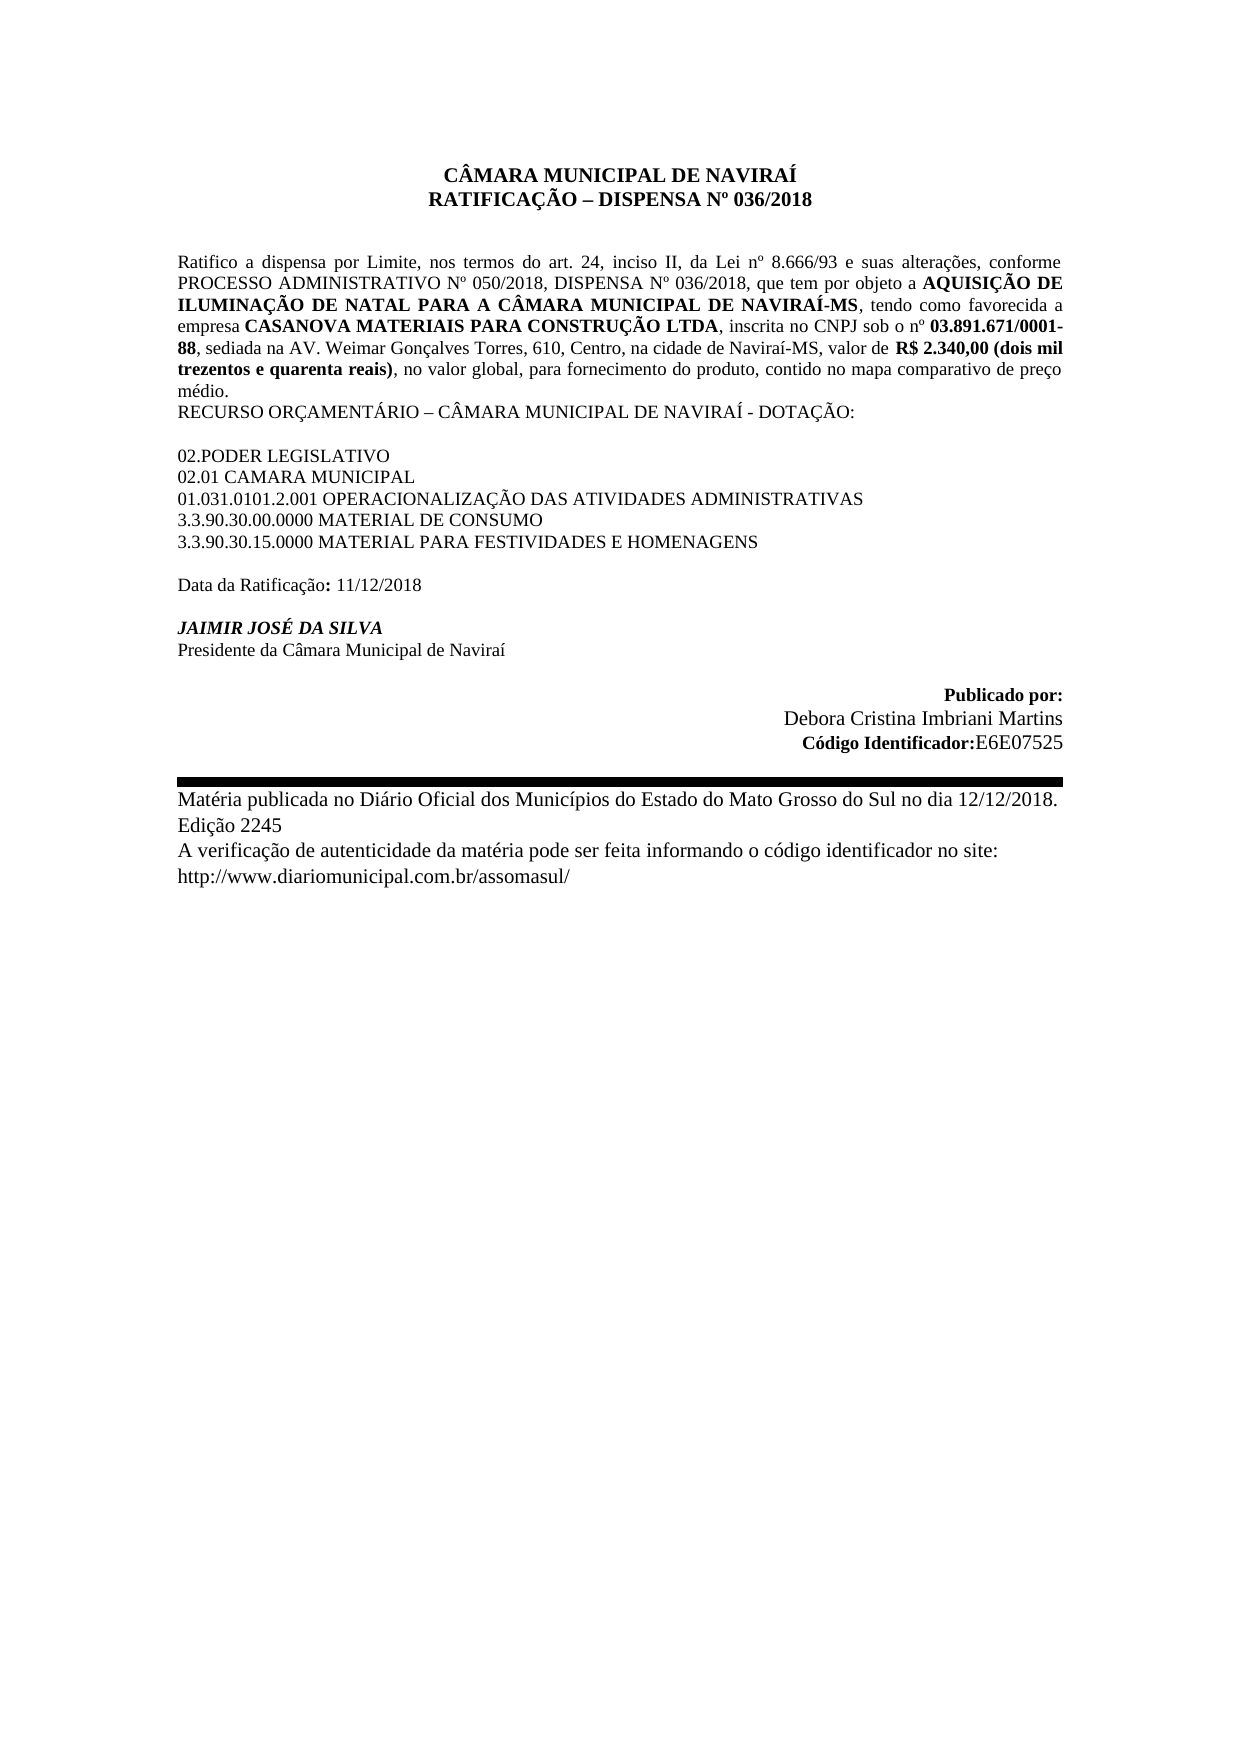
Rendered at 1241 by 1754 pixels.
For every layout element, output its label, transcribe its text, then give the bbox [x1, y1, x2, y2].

text CÂMARA MUNICIPAL DE NAVIRAÍ RATIFICAÇÃO – DISPENSA Nº 036/2018 [177, 163, 1063, 211]
text 01.031.0101.2.001 OPERACIONALIZAÇÃO DAS ATIVIDADES ADMINISTRATIVAS [177, 488, 1063, 509]
text 3.3.90.30.15.0000 MATERIAL PARA FESTIVIDADES E HOMENAGENS [177, 531, 1063, 552]
text 02.01 CAMARA MUNICIPAL [177, 466, 1063, 488]
text JAIMIR JOSÉ DA SILVA [177, 617, 1063, 639]
text Data da Ratificação: 11/12/2018 [177, 574, 1063, 596]
text Publicado por: Debora Cristina Imbriani Martins Código Identificador:E6E07525 [177, 660, 1063, 754]
text RECURSO ORÇAMENTÁRIO – CÂMARA MUNICIPAL DE NAVIRAÍ - DOTAÇÃO: [177, 401, 1063, 423]
text Presidente da Câmara Municipal de Naviraí [177, 639, 1063, 660]
text 02.PODER LEGISLATIVO [177, 444, 1063, 466]
text 3.3.90.30.00.0000 MATERIAL DE CONSUMO [177, 509, 1063, 531]
text Matéria publicada no Diário Oficial dos Municípios do Estado do Mato Grosso do Sul no dia 12/12/2018. Edição 2245 A verificação de autenticidade da matéria pode ser feita informando o código identificador no site: http://www.diariomunicipal.com.br/assomasul/ [177, 787, 1063, 888]
text Ratifico a dispensa por Limite, nos termos do art. 24, inciso II, da Lei nº 8.666/93 e suas alterações, conforme PROCESSO ADMINISTRATIVO Nº 050/2018, DISPENSA Nº 036/2018, que tem por objeto a AQUISIÇÃO DE ILUMINAÇÃO DE NATAL PARA A CÂMARA MUNICIPAL DE NAVIRAÍ-MS, tendo como favorecida a empresa CASANOVA MATERIAIS PARA CONSTRUÇÃO LTDA, inscrita no CNPJ sob o nº 03.891.671/0001-88, sediada na AV. Weimar Gonçalves Torres, 610, Centro, na cidade de Naviraí-MS, valor de R$ 2.340,00 (dois mil trezentos e quarenta reais), no valor global, para fornecimento do produto, contido no mapa comparativo de preço médio. [177, 251, 1063, 401]
